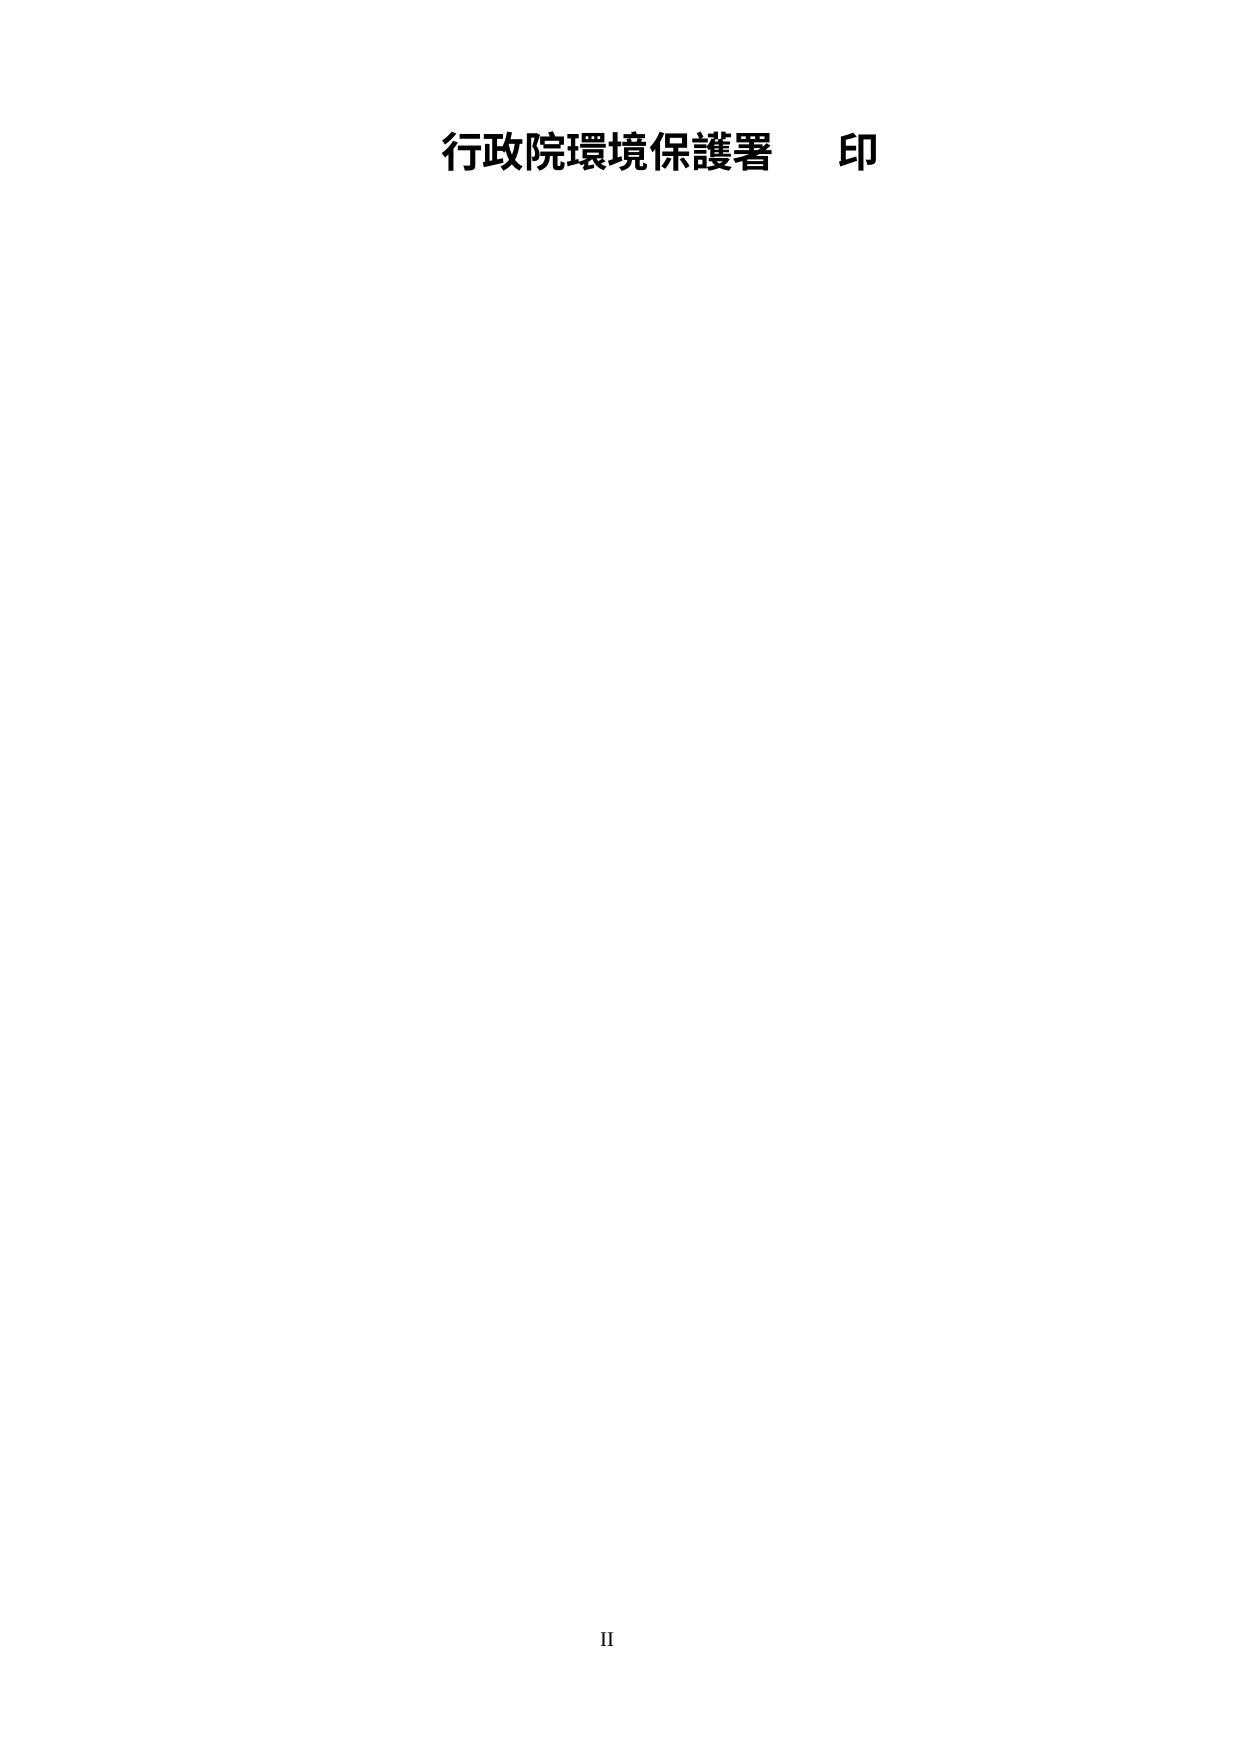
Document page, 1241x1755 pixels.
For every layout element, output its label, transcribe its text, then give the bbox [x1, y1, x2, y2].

text 行政院環境保護署 印 [51, 108, 1164, 170]
